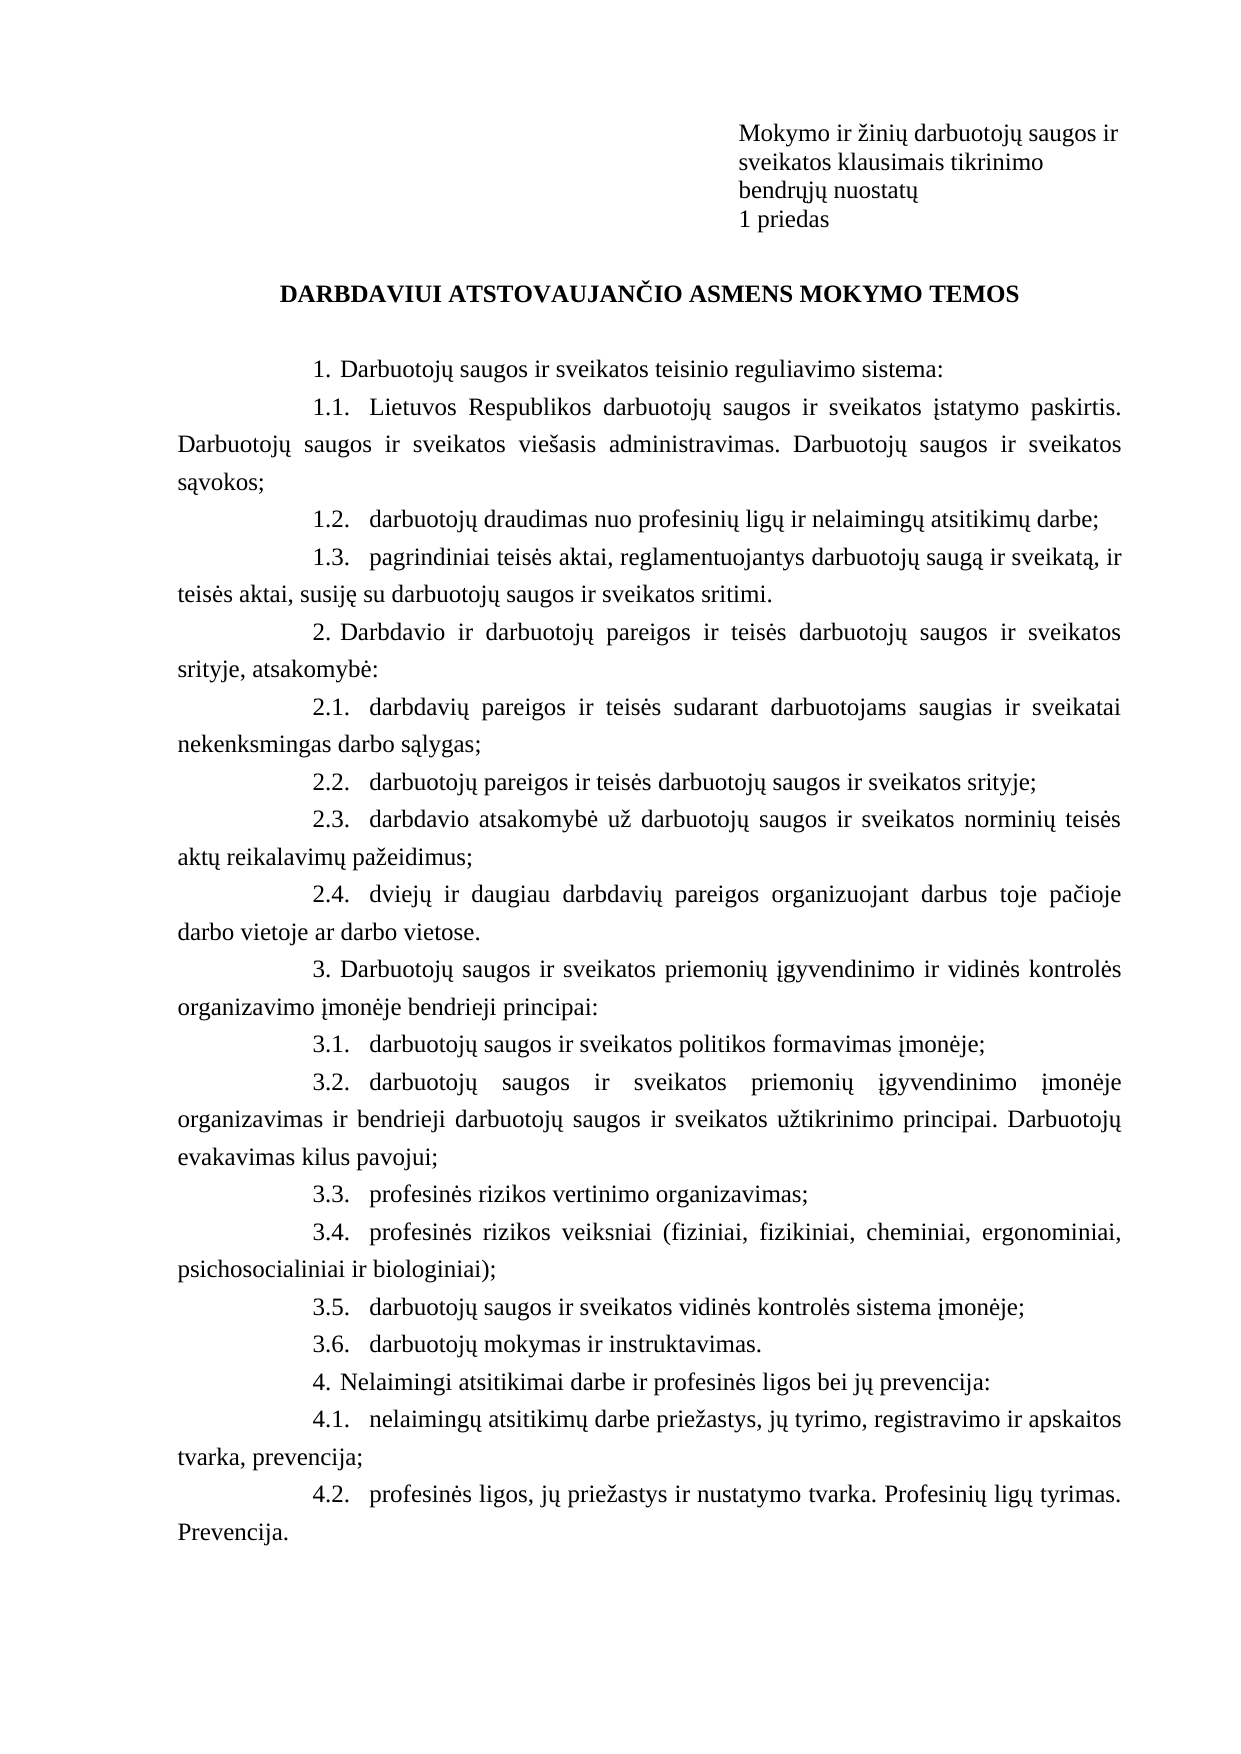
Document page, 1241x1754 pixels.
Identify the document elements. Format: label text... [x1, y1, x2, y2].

text 3.5. darbuotojų saugos ir sveikatos vidinės kontrolės sistema įmonėje; [177, 1283, 1122, 1321]
text 1.3. pagrindiniai teisės aktai, reglamentuojantys darbuotojų saugą ir sveikatą, ir teisės aktai, susiję su darbuotojų saugos ir sveikatos sritimi. [177, 533, 1122, 608]
text 4. Nelaimingi atsitikimai darbe ir profesinės ligos bei jų prevencija: [177, 1358, 1122, 1396]
text 3.1. darbuotojų saugos ir sveikatos politikos formavimas įmonėje; [177, 1021, 1122, 1058]
text 3.6. darbuotojų mokymas ir instruktavimas. [177, 1321, 1122, 1358]
text 1. Darbuotojų saugos ir sveikatos teisinio reguliavimo sistema: [177, 346, 1122, 383]
text 4.2. profesinės ligos, jų priežastys ir nustatymo tvarka. Profesinių ligų tyrimas. Prevencija. [177, 1471, 1122, 1546]
text 1 priedas [738, 204, 1122, 233]
text 3.3. profesinės rizikos vertinimo organizavimas; [177, 1171, 1122, 1208]
text 2.1. darbdavių pareigos ir teisės sudarant darbuotojams saugias ir sveikatai nekenksmingas darbo sąlygas; [177, 683, 1122, 758]
text 2. Darbdavio ir darbuotojų pareigos ir teisės darbuotojų saugos ir sveikatos srityje, atsakomybė: [177, 608, 1122, 683]
text 1.2. darbuotojų draudimas nuo profesinių ligų ir nelaimingų atsitikimų darbe; [177, 496, 1122, 533]
text 3.2. darbuotojų saugos ir sveikatos priemonių įgyvendinimo įmonėje organizavimas ir bendrieji darbuotojų saugos ir sveikatos užtikrinimo principai. Darbuotojų evakavimas kilus pavojui; [177, 1058, 1122, 1171]
text Mokymo ir žinių darbuotojų saugos ir sveikatos klausimais tikrinimo bendrųjų nuostatų [738, 118, 1122, 204]
text 2.4. dviejų ir daugiau darbdavių pareigos organizuojant darbus toje pačioje darbo vietoje ar darbo vietose. [177, 871, 1122, 946]
text 4.1. nelaimingų atsitikimų darbe priežastys, jų tyrimo, registravimo ir apskaitos tvarka, prevencija; [177, 1396, 1122, 1471]
text 3. Darbuotojų saugos ir sveikatos priemonių įgyvendinimo ir vidinės kontrolės organizavimo įmonėje bendrieji principai: [177, 946, 1122, 1021]
text 2.2. darbuotojų pareigos ir teisės darbuotojų saugos ir sveikatos srityje; [177, 758, 1122, 796]
text 1.1. Lietuvos Respublikos darbuotojų saugos ir sveikatos įstatymo paskirtis. Darbuotojų saugos ir sveikatos viešasis administravimas. Darbuotojų saugos ir sveikatos sąvokos; [177, 383, 1122, 496]
text 2.3. darbdavio atsakomybė už darbuotojų saugos ir sveikatos norminių teisės aktų reikalavimų pažeidimus; [177, 796, 1122, 871]
text 3.4. profesinės rizikos veiksniai (fiziniai, fizikiniai, cheminiai, ergonominiai, psichosocialiniai ir biologiniai); [177, 1208, 1122, 1283]
text DARBDAVIUI ATSTOVAUJANČIO ASMENS MOKYMO TEMOS [177, 271, 1122, 308]
